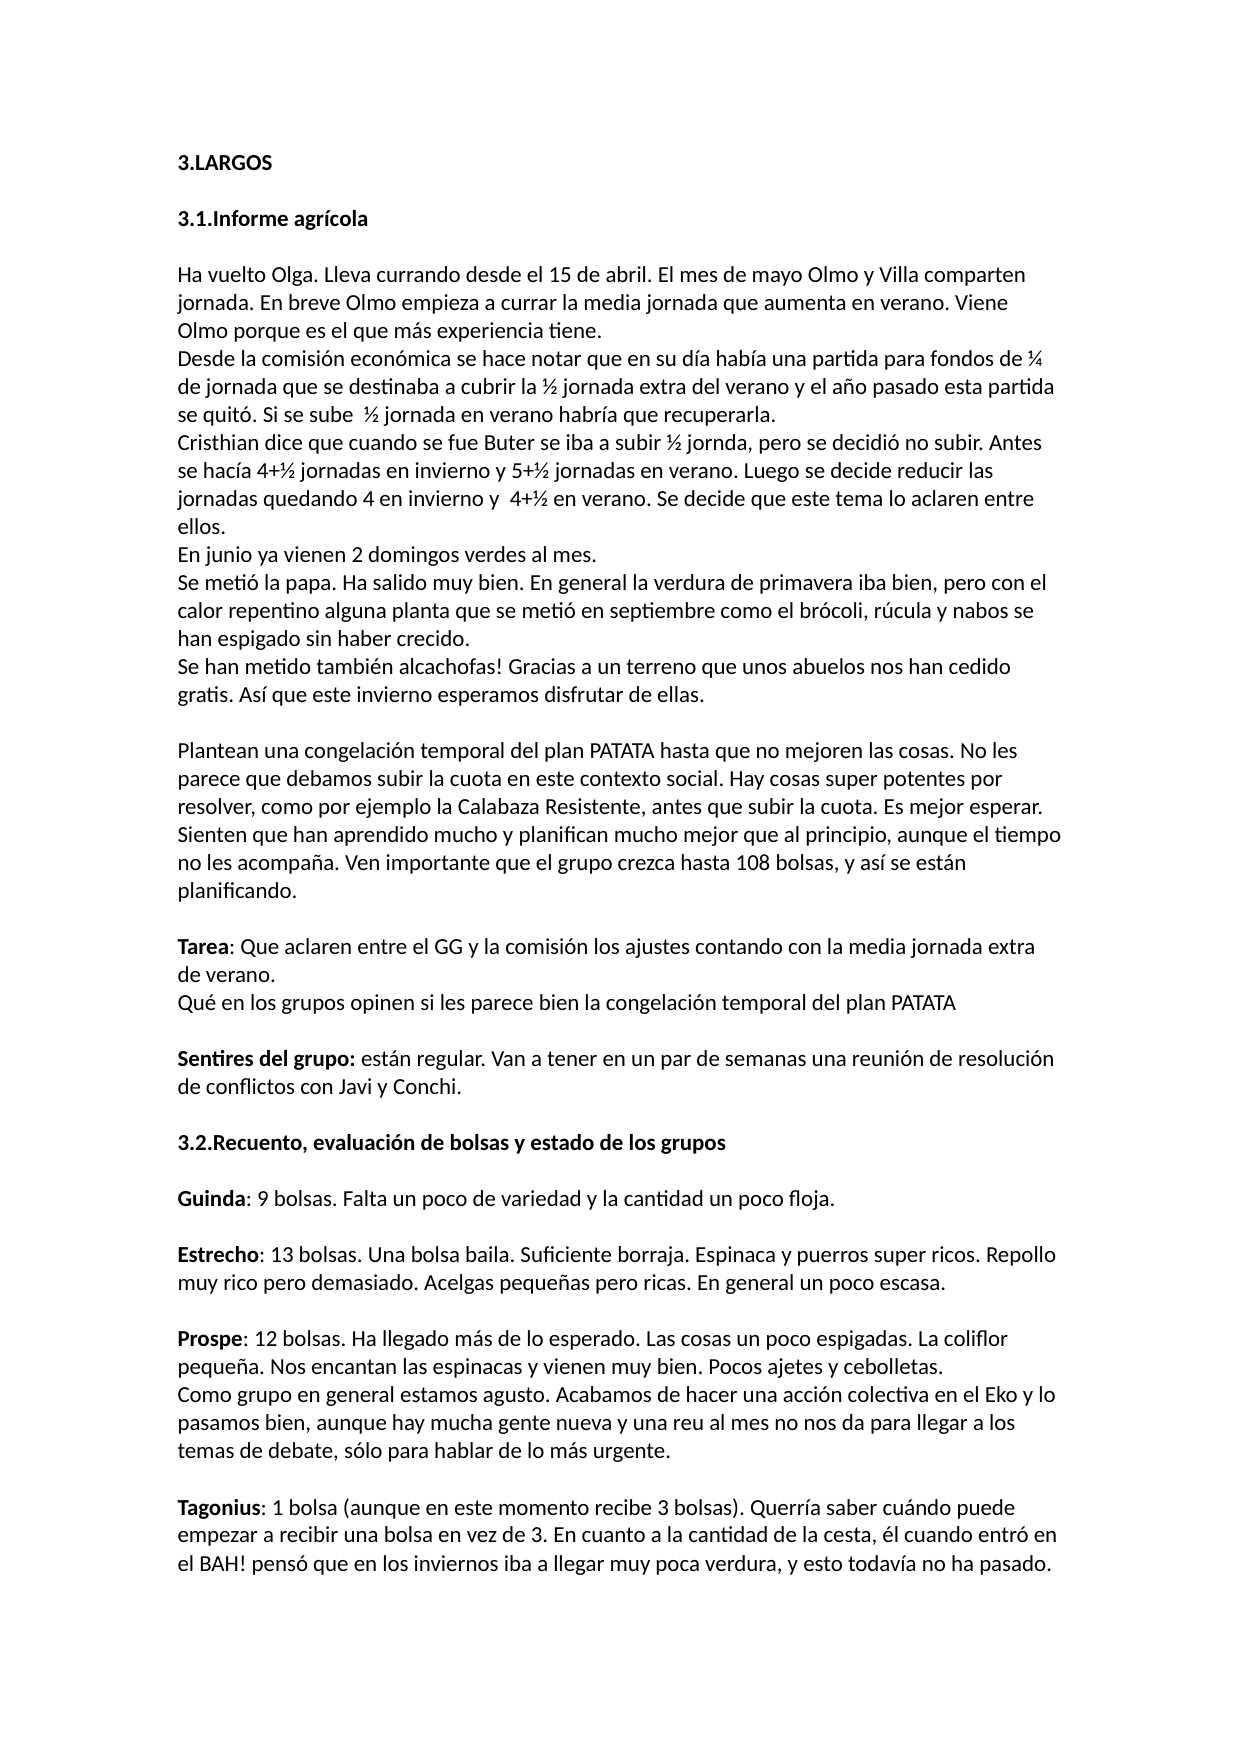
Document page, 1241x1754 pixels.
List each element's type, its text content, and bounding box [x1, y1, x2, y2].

text Tarea: Que aclaren entre el GG y la comisión los ajustes contando con la media jornada extra de verano. [177, 932, 1063, 988]
text Como grupo en general estamos agusto. Acabamos de hacer una acción colectiva en el Eko y lo pasamos bien, aunque hay mucha gente nueva y una reu al mes no nos da para llegar a los temas de debate, sólo para hablar de lo más urgente. [177, 1381, 1063, 1464]
text Cristhian dice que cuando se fue Buter se iba a subir ½ jornda, pero se decidió no subir. Antes se hacía 4+½ jornadas en invierno y 5+½ jornadas en verano. Luego se decide reducir las jornadas quedando 4 en invierno y 4+½ en verano. Se decide que este tema lo aclaren entre ellos. [177, 428, 1063, 540]
text Desde la comisión económica se hace notar que en su día había una partida para fondos de ¼ de jornada que se destinaba a cubrir la ½ jornada extra del verano y el año pasado esta partida se quitó. Si se sube ½ jornada en verano habría que recuperarla. [177, 344, 1063, 428]
text Qué en los grupos opinen si les parece bien la congelación temporal del plan PATATA [177, 988, 1063, 1016]
list LARGOS [177, 148, 1063, 176]
text Tagonius: 1 bolsa (aunque en este momento recibe 3 bolsas). Querría saber cuándo puede empezar a recibir una bolsa en vez de 3. En cuanto a la cantidad de la cesta, él cuando entró en el BAH! pensó que en los inviernos iba a llegar muy poca verdura, y esto todavía no ha pasado. [177, 1493, 1063, 1577]
text Sentires del grupo: están regular. Van a tener en un par de semanas una reunión de resolución de conflictos con Javi y Conchi. [177, 1044, 1063, 1100]
text Ha vuelto Olga. Lleva currando desde el 15 de abril. El mes de mayo Olmo y Villa comparten jornada. En breve Olmo empieza a currar la media jornada que aumenta en verano. Viene Olmo porque es el que más experiencia tiene. [177, 260, 1063, 344]
list Informe agrícola [177, 204, 1063, 232]
text Guinda: 9 bolsas. Falta un poco de variedad y la cantidad un poco floja. [177, 1184, 1063, 1212]
text Plantean una congelación temporal del plan PATATA hasta que no mejoren las cosas. No les parece que debamos subir la cuota en este contexto social. Hay cosas super potentes por resolver, como por ejemplo la Calabaza Resistente, antes que subir la cuota. Es mejor esperar. Sienten que han aprendido mucho y planifican mucho mejor que al principio, aunque el tiempo no les acompaña. Ven importante que el grupo crezca hasta 108 bolsas, y así se están planificando. [177, 736, 1063, 904]
list Recuento, evaluación de bolsas y estado de los grupos [177, 1128, 1063, 1156]
text Se han metido también alcachofas! Gracias a un terreno que unos abuelos nos han cedido gratis. Así que este invierno esperamos disfrutar de ellas. [177, 652, 1063, 708]
text Prospe: 12 bolsas. Ha llegado más de lo esperado. Las cosas un poco espigadas. La coliflor pequeña. Nos encantan las espinacas y vienen muy bien. Pocos ajetes y cebolletas. [177, 1324, 1063, 1381]
text Estrecho: 13 bolsas. Una bolsa baila. Suficiente borraja. Espinaca y puerros super ricos. Repollo muy rico pero demasiado. Acelgas pequeñas pero ricas. En general un poco escasa. [177, 1240, 1063, 1296]
text Se metió la papa. Ha salido muy bien. En general la verdura de primavera iba bien, pero con el calor repentino alguna planta que se metió en septiembre como el brócoli, rúcula y nabos se han espigado sin haber crecido. [177, 568, 1063, 652]
text En junio ya vienen 2 domingos verdes al mes. [177, 540, 1063, 568]
